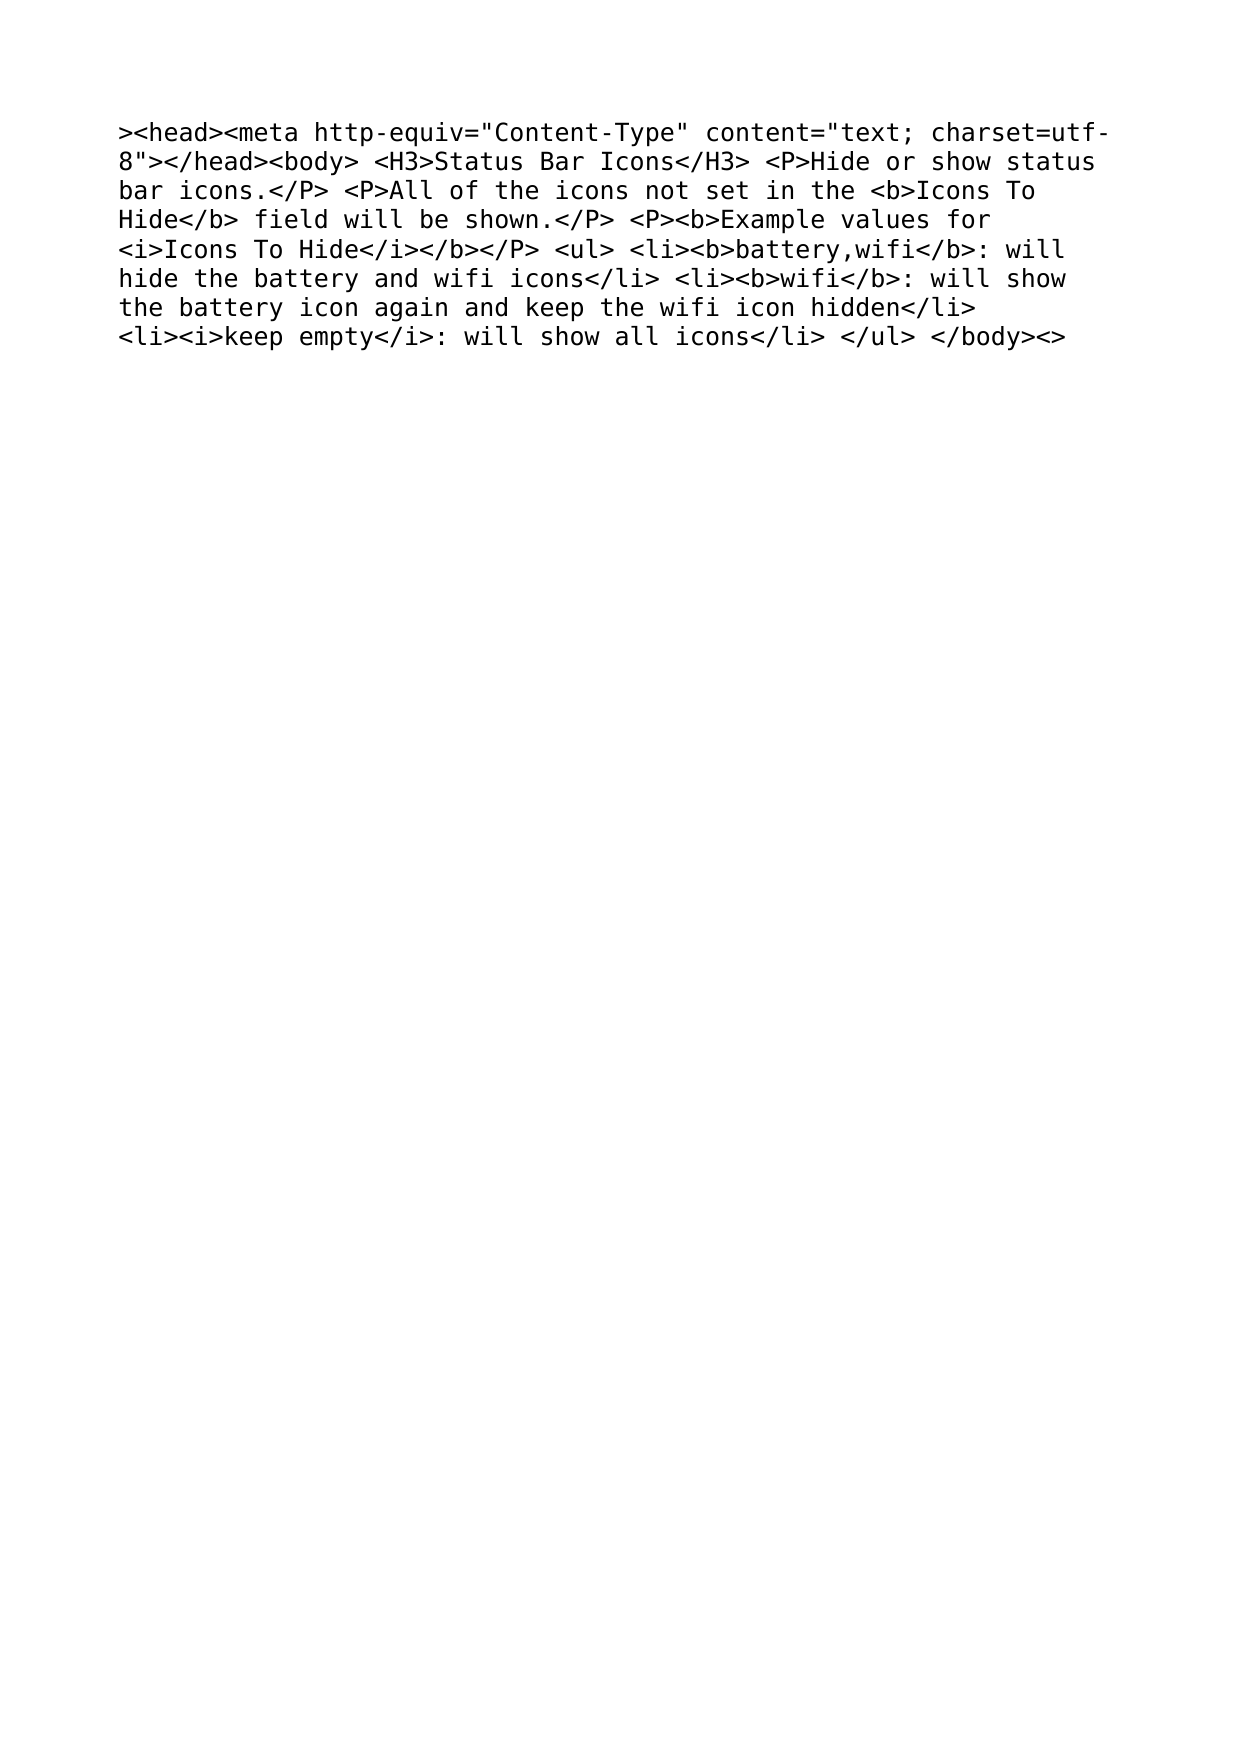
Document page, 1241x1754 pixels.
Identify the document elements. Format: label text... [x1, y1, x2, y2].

text ><head><meta http-equiv="Content-Type" content="text; charset=utf-8"></head><body> <H3>Status Bar Icons</H3> <P>Hide or show status bar icons.</P> <P>All of the icons not set in the <b>Icons To Hide</b> field will be shown.</P> <P><b>Example values for <i>Icons To Hide</i></b></P> <ul> <li><b>battery,wifi</b>: will hide the battery and wifi icons</li> <li><b>wifi</b>: will show the battery icon again and keep the wifi icon hidden</li> <li><i>keep empty</i>: will show all icons</li> </ul> </body><> [118, 118, 1122, 351]
